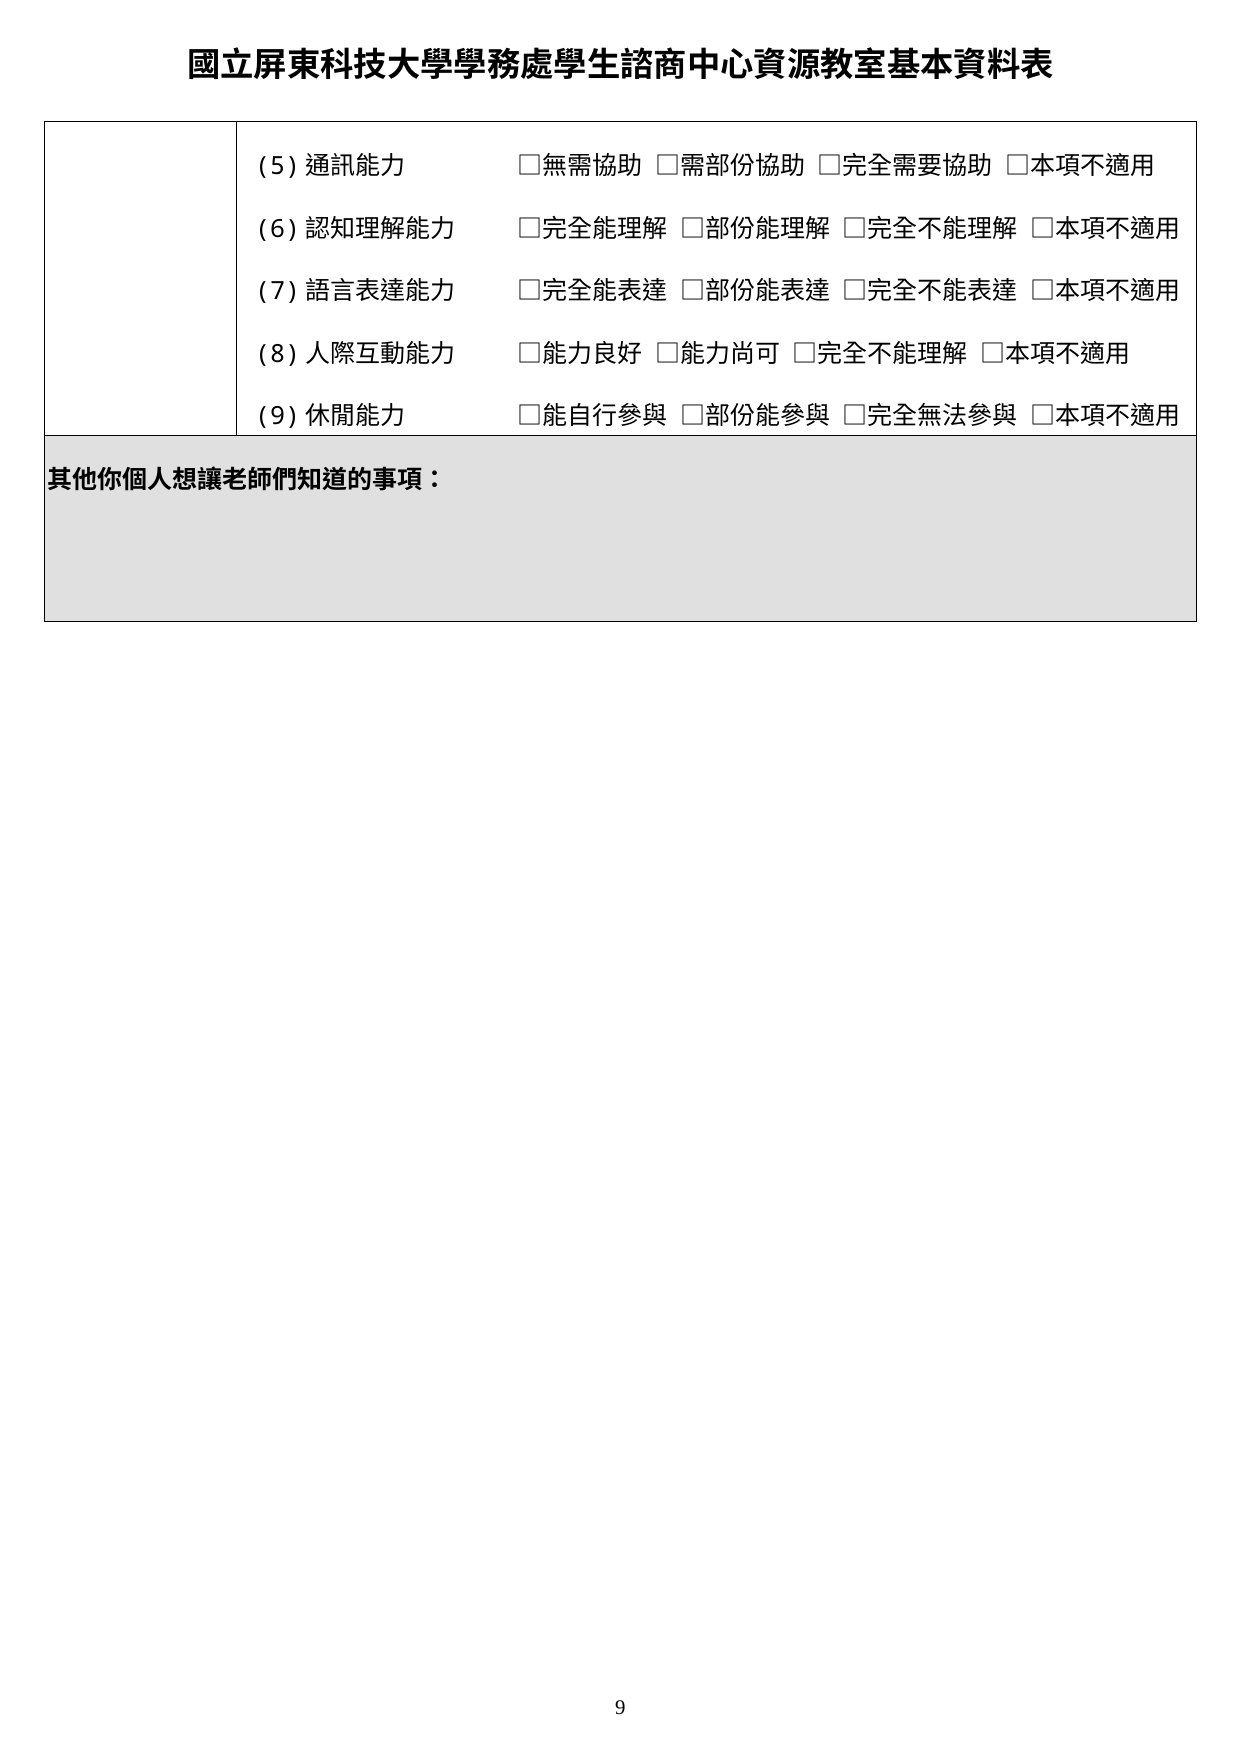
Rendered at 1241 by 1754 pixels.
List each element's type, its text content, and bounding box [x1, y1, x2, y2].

table_cell [45, 122, 236, 434]
table_cell 其他你個人想讓老師們知道的事項： [45, 436, 1196, 621]
table_cell 生活自理能力 □無需協助 □需部份協助 □完全需要協助 □本項不適用 學業能力 □無需協助 □需部份協助 □完全需要協助 □本項不適用 行動能力 □無需協助 □需部份協助 □完全需要協助 □本項不適用 交通能力 □無需協助 □需部份協助 □完全需要協助 □本項不適用 通訊能力 □無需協助 □需部份協助 □完全需要協助 □本項不適用 認知理解能力 □完全能理解 □部份能理解 □完全不能理解 □本項不適用 語言表達能力 □完全能表達 □部份能表達 □完全不能表達 □本項不適用 人際互動能力 □能力良好 □能力尚可 □完全不能理解 □本項不適用 休閒能力 □能自行參與 □部份能參與 □完全無法參與 □本項不適用 [237, 122, 1196, 434]
